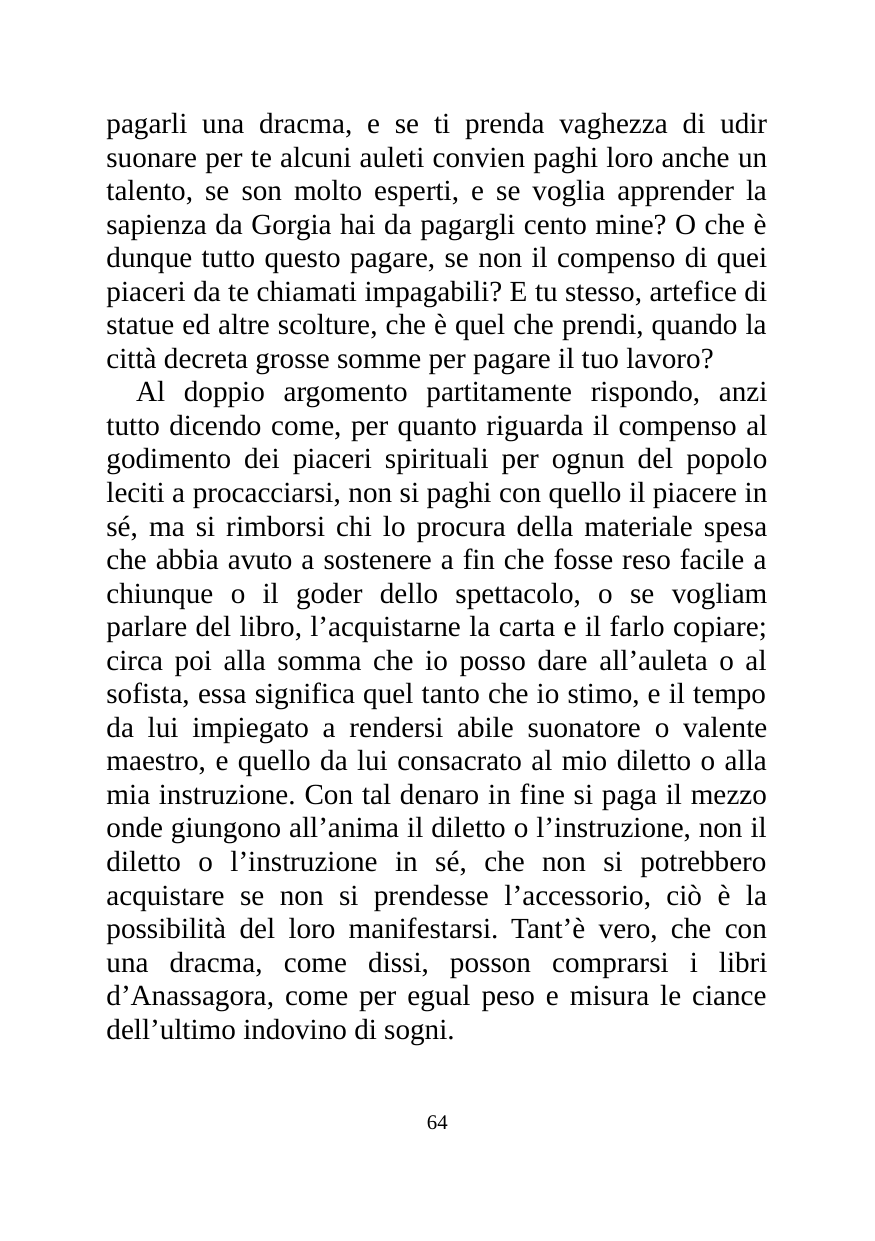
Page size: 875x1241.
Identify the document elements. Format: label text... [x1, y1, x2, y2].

text pagarli una dracma, e se ti prenda vaghezza di udir suonare per te alcuni auleti convien paghi loro anche un talento, se son molto esperti, e se voglia apprender la sapienza da Gorgia hai da pagargli cento mine? O che è dunque tutto questo pagare, se non il compenso di quei piaceri da te chiamati impagabili? E tu stesso, artefice di statue ed altre scolture, che è quel che prendi, quando la città decreta grosse somme per pagare il tuo lavoro? [106, 106, 768, 374]
text Al doppio argomento partitamente rispondo, anzi tutto dicendo come, per quanto riguarda il compenso al godimento dei piaceri spirituali per ognun del popolo leciti a procacciarsi, non si paghi con quello il piacere in sé, ma si rimborsi chi lo procura della materiale spesa che abbia avuto a sostenere a fin che fosse reso facile a chiunque o il goder dello spettacolo, o se vogliam parlare del libro, l’acquistarne la carta e il farlo copiare; circa poi alla somma che io posso dare all’auleta o al sofista, essa significa quel tanto che io stimo, e il tempo da lui impiegato a rendersi abile suonatore o valente maestro, e quello da lui consacrato al mio diletto o alla mia instruzione. Con tal denaro in fine si paga il mezzo onde giungono all’anima il diletto o l’instruzione, non il diletto o l’instruzione in sé, che non si potrebbero acquistare se non si prendesse l’accessorio, ciò è la possibilità del loro manifestarsi. Tant’è vero, che con una dracma, come dissi, posson comprarsi i libri d’Anassagora, come per egual peso e misura le ciance dell’ultimo indovino di sogni. [106, 374, 768, 1045]
